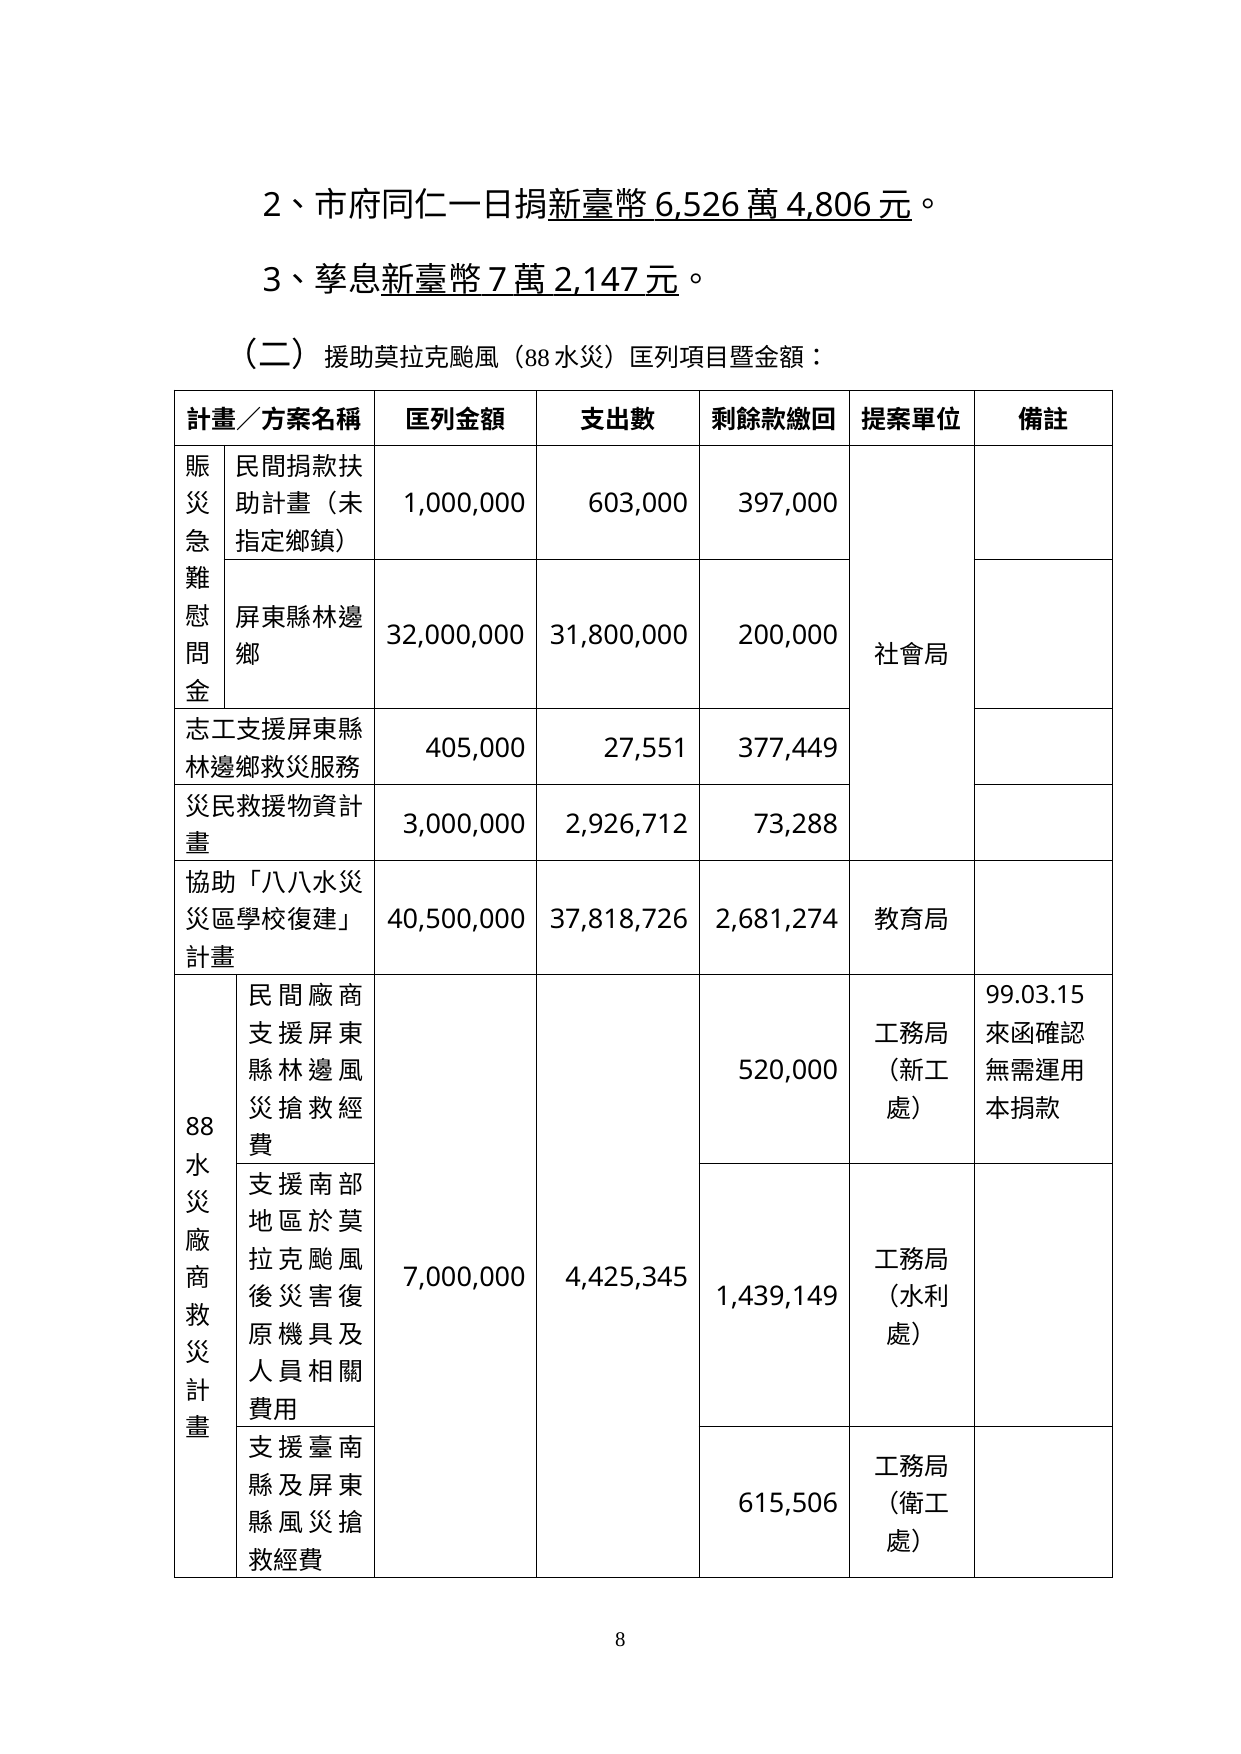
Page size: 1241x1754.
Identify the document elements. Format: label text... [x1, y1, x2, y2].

table_cell 工務局 （新工處） [850, 975, 974, 1162]
table_cell 7,000,000 [375, 975, 536, 1577]
table_cell 1,000,000 [375, 446, 536, 558]
table_cell 27,551 [537, 709, 699, 784]
table_cell 32,000,000 [375, 560, 536, 708]
table_cell 2,681,274 [700, 861, 849, 974]
table_cell 603,000 [537, 446, 699, 558]
table_cell 教育局 [850, 861, 974, 974]
table_cell 工務局 （衛工處） [850, 1427, 974, 1577]
table_cell 40,500,000 [375, 861, 536, 974]
table_cell 37,818,726 [537, 861, 699, 974]
table_cell 99.03.15來函確認無需運用本捐款 [975, 975, 1112, 1162]
table_header 支出數 [537, 391, 699, 445]
table_cell 200,000 [700, 560, 849, 708]
text 2、市府同仁一日捐新臺幣6,526萬4,806元。 [262, 164, 1053, 239]
table_cell 1,439,149 [700, 1164, 849, 1426]
table_cell 支援臺南縣及屏東縣風災搶救經費 [237, 1427, 374, 1577]
table_cell 31,800,000 [537, 560, 699, 708]
table_cell 賑災急難慰問金 [175, 446, 224, 708]
table_cell 社會局 [850, 446, 974, 860]
table_cell 災民救援物資計畫 [175, 785, 374, 860]
table_cell 民間捐款扶助計畫（未指定鄉鎮） [225, 446, 374, 558]
table_cell [975, 709, 1112, 784]
table_cell [975, 560, 1112, 708]
table_header 匡列金額 [375, 391, 536, 445]
table_header 剩餘款繳回 [700, 391, 849, 445]
text 3、孳息新臺幣7萬2,147元。 [262, 239, 1053, 314]
table_cell 4,425,345 [537, 975, 699, 1577]
table_cell 615,506 [700, 1427, 849, 1577]
table_cell 屏東縣林邊鄉 [225, 560, 374, 708]
table_cell 88水災廠商救災計畫 [175, 975, 236, 1577]
table_cell 協助「八八水災災區學校復建」計畫 [175, 861, 374, 974]
table_cell 民間廠商支援屏東縣林邊風災搶救經費 [237, 975, 374, 1162]
table_cell [975, 861, 1112, 974]
table_cell [975, 446, 1112, 558]
table_header 備註 [975, 391, 1112, 445]
table_cell [975, 785, 1112, 860]
table_header 提案單位 [850, 391, 974, 445]
table_cell 志工支援屏東縣林邊鄉救災服務 [175, 709, 374, 784]
table_cell 73,288 [700, 785, 849, 860]
text （二）援助莫拉克颱風（88水災）匡列項目暨金額： [187, 314, 1053, 389]
table_cell 3,000,000 [375, 785, 536, 860]
table_cell 2,926,712 [537, 785, 699, 860]
table_cell 工務局 （水利處） [850, 1164, 974, 1426]
table_cell 377,449 [700, 709, 849, 784]
table_cell 支援南部地區於莫拉克颱風後災害復原機具及人員相關費用 [237, 1164, 374, 1426]
table_cell 405,000 [375, 709, 536, 784]
table_cell [975, 1427, 1112, 1577]
table_cell 397,000 [700, 446, 849, 558]
table_cell 520,000 [700, 975, 849, 1162]
table_header 計畫／方案名稱 [175, 391, 374, 445]
table_cell [975, 1164, 1112, 1426]
